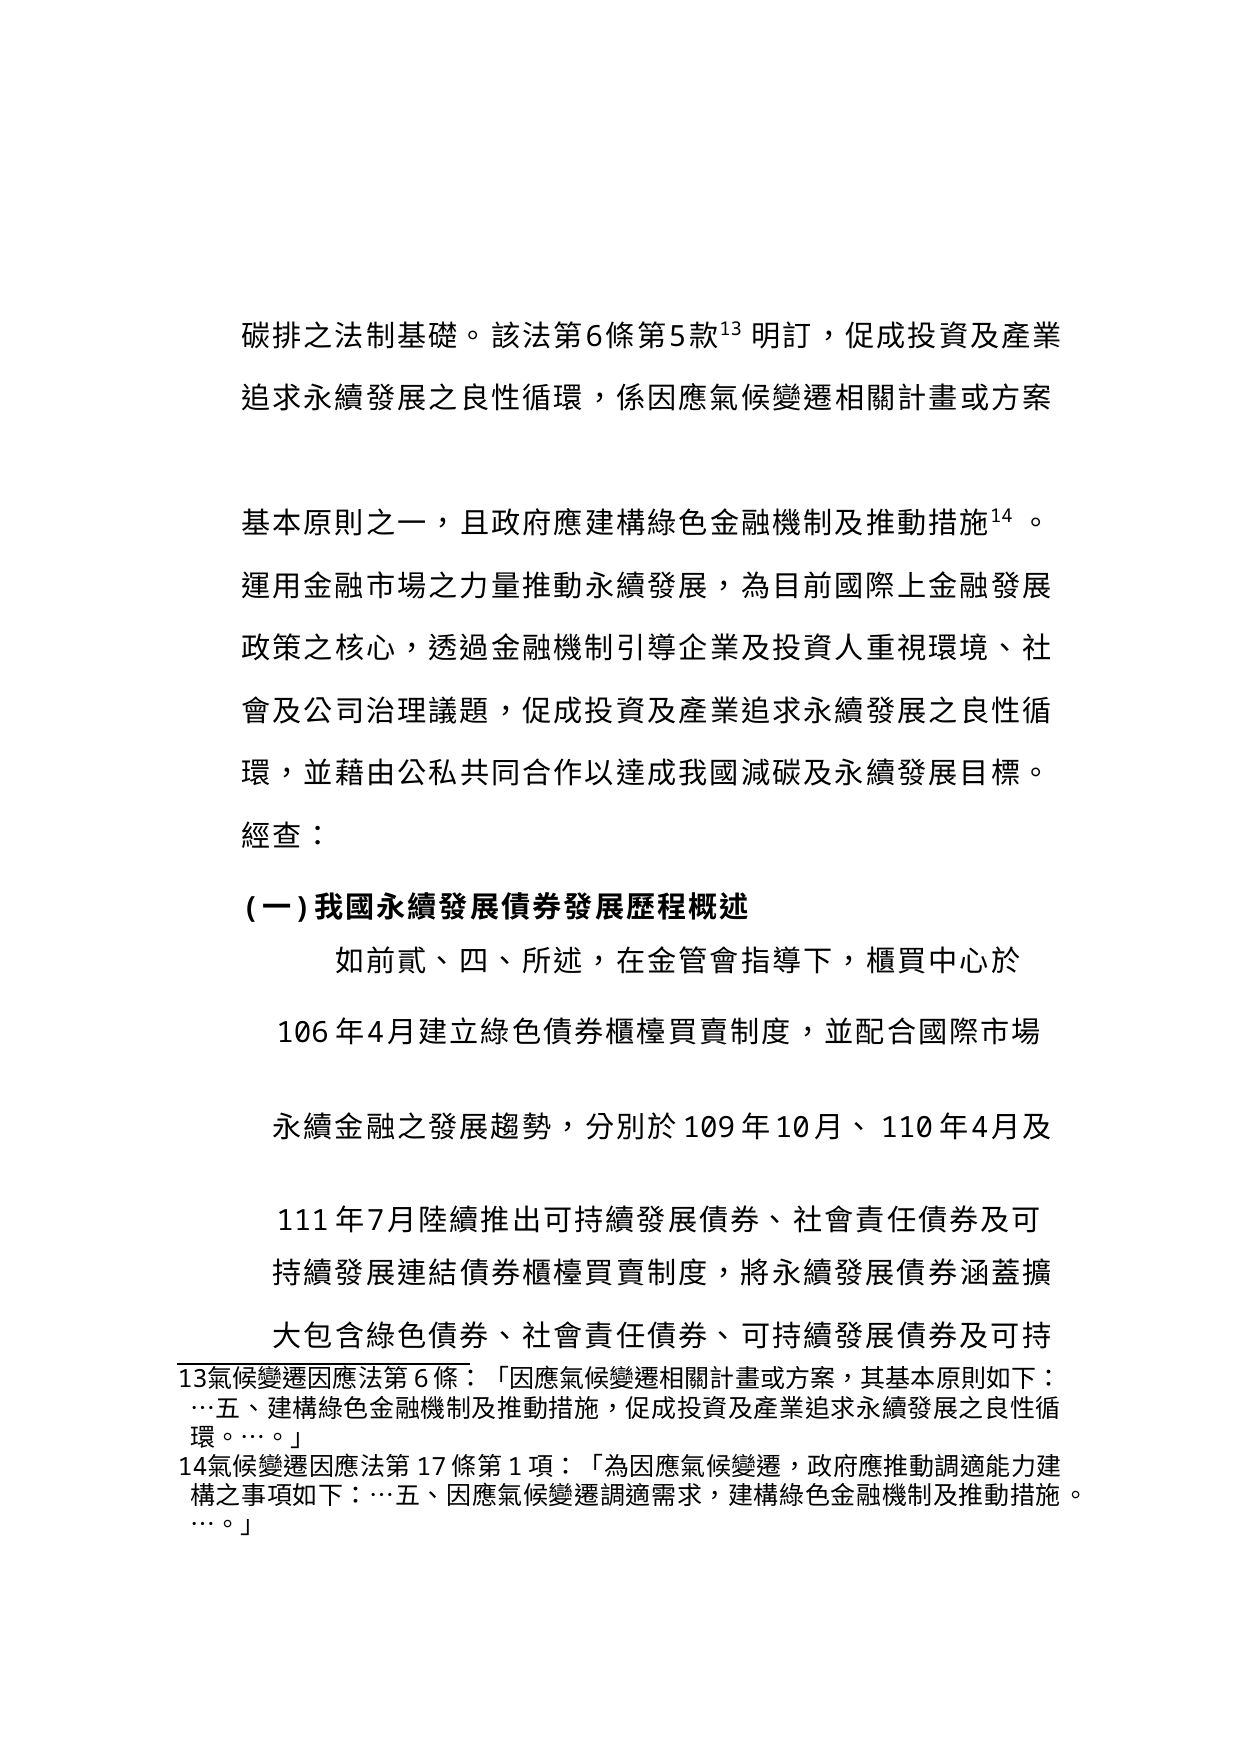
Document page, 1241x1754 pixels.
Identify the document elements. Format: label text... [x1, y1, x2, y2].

text (一)我國永續發展債券發展歷程概述 [236, 854, 1063, 917]
text 氣候變遷因應法第6條：「因應氣候變遷相關計畫或方案，其基本原則如下：…五、建構綠色金融機制及推動措施，促成投資及產業追求永續發展之良性循環。…。」 [177, 1364, 1063, 1452]
text 碳排之法制基礎。該法第6條第5款明訂，促成投資及產業追求永續發展之良性循環，係因應氣候變遷相關計畫或方案基本原則之一，且政府應建構綠色金融機制及推動措施。運用金融市場之力量推動永續發展，為目前國際上金融發展政策之核心，透過金融機制引導企業及投資人重視環境、社會及公司治理議題，促成投資及產業追求永續發展之良性循環，並藉由公私共同合作以達成我國減碳及永續發展目標。經查： [236, 229, 1063, 854]
text 如前貳、四、所述，在金管會指導下，櫃買中心於106年4月建立綠色債券櫃檯買賣制度，並配合國際市場永續金融之發展趨勢，分別於109年10月、110年4月及111年7月陸續推出可持續發展債券、社會責任債券及可持續發展連結債券櫃檯買賣制度，將永續發展債券涵蓋擴大包含綠色債券、社會責任債券、可持續發展債券及可持續發展連結債券，以提供市場可直接落實環境、社會及治理(ESG)投資精神之籌資平台與投資工具，該中心近年推動永續發展債券發展歷程詳如表3-2-1。另據櫃買中心統計113年1月至6月，我國綠色債券計發行14檔、559億元、社會責任債券計發行9檔、130億元、可持續發展債券計發行6檔、70億元，合計29檔、759億元。 [266, 917, 1063, 1354]
text 氣候變遷因應法第17條第1項：「為因應氣候變遷，政府應推動調適能力建構之事項如下：…五、因應氣候變遷調適需求，建構綠色金融機制及推動措施。…。」 [177, 1452, 1063, 1539]
